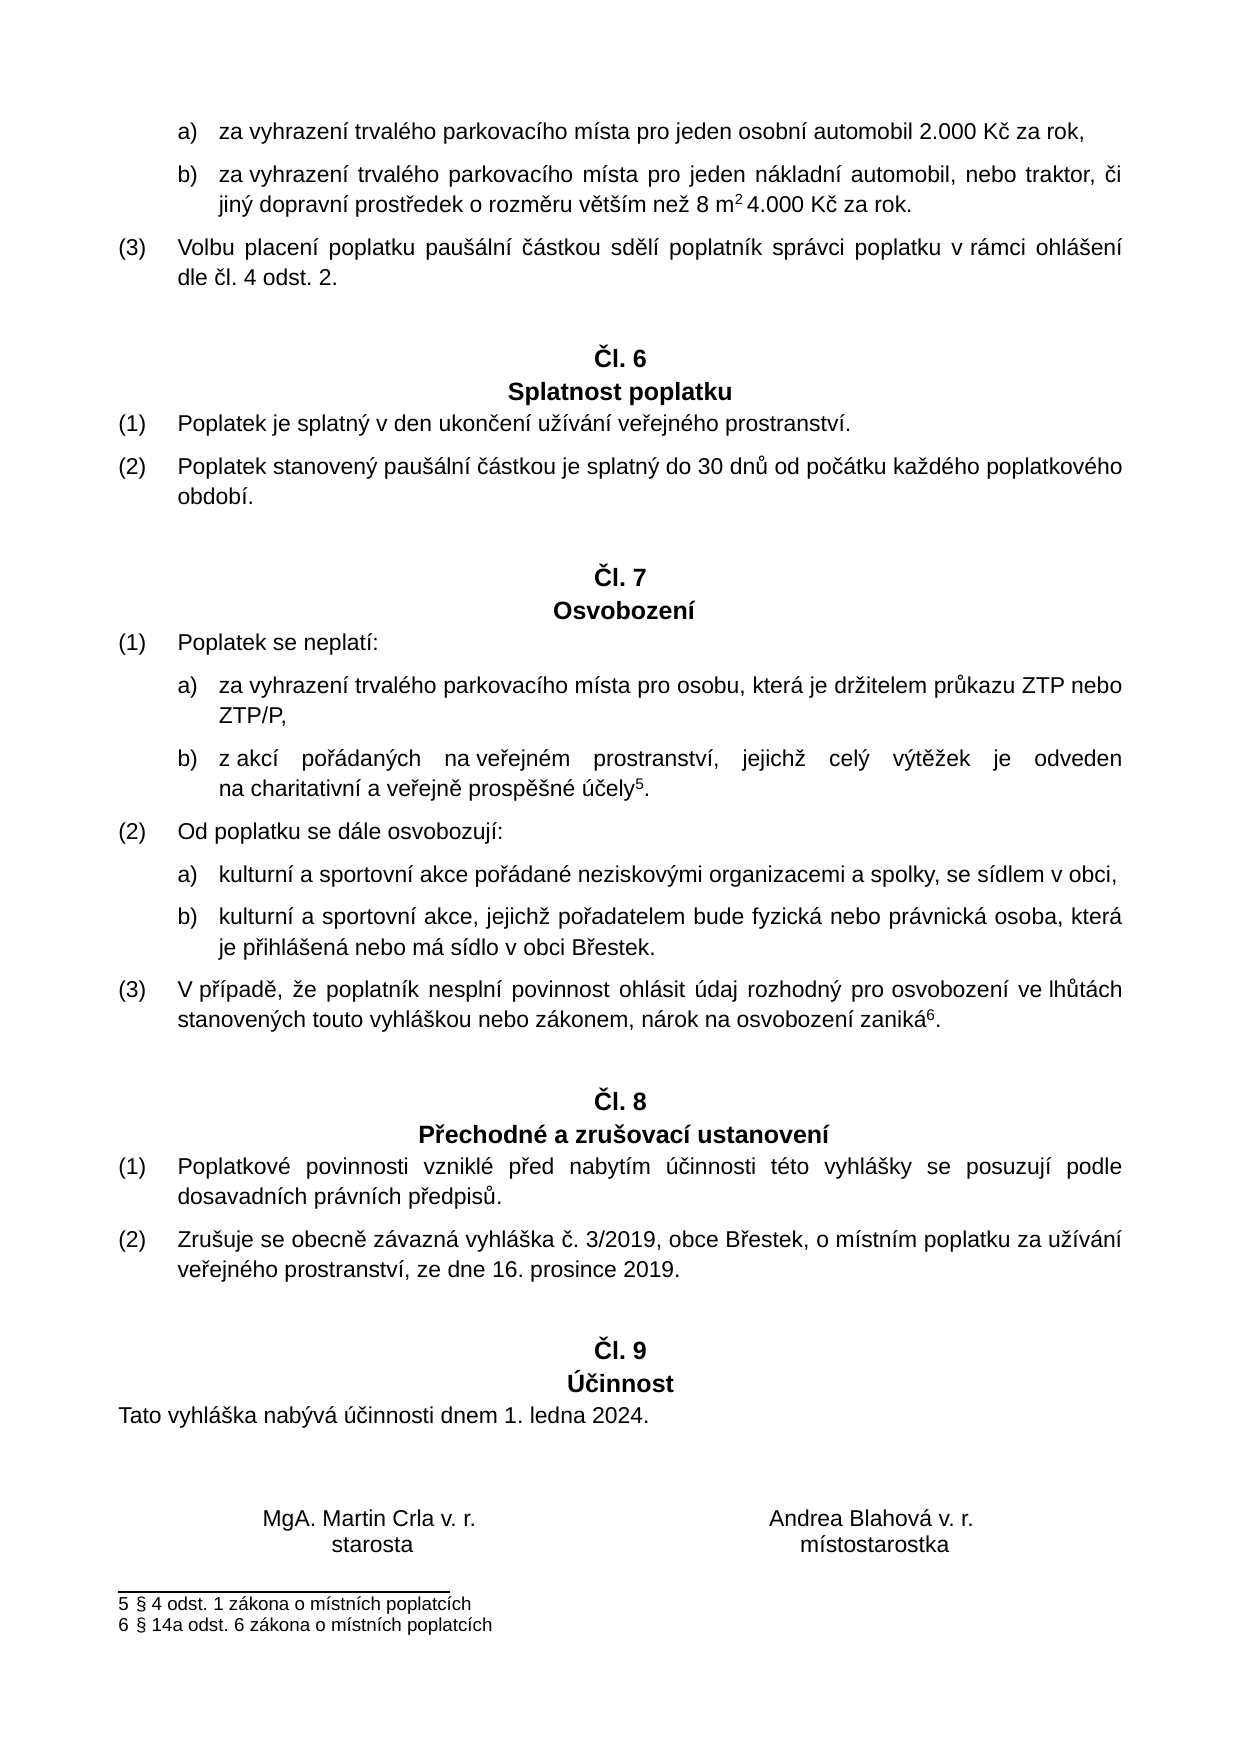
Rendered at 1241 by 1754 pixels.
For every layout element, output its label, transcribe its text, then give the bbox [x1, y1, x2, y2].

list Zrušuje se obecně závazná vyhláška č. 3/2019, obce Břestek, o místním poplatku za užívání veřejného prostranství, ze dne 16. prosince 2019. [118, 1226, 1122, 1282]
list Poplatkové povinnosti vzniklé před nabytím účinnosti této vyhlášky se posuzují podle dosavadních právních předpisů. [118, 1153, 1122, 1209]
list za vyhrazení trvalého parkovacího místa pro jeden osobní automobil 2.000 Kč za rok, [177, 118, 1122, 144]
subtitle Čl. 6 Splatnost poplatku [118, 344, 1122, 406]
list Poplatek stanovený paušální částkou je splatný do 30 dnů od počátku každého poplatkového období. [118, 453, 1122, 509]
list za vyhrazení trvalého parkovacího místa pro osobu, která je držitelem průkazu ZTP nebo ZTP/P, [177, 672, 1122, 729]
list Od poplatku se dále osvobozují: [118, 818, 1122, 844]
list za vyhrazení trvalého parkovacího místa pro jeden nákladní automobil, nebo traktor, či jiný dopravní prostředek o rozměru větším než 8 m2 4.000 Kč za rok. [177, 161, 1122, 217]
list V případě, že poplatník nesplní povinnost ohlásit údaj rozhodný pro osvobození ve lhůtách stanovených touto vyhláškou nebo zákonem, nárok na osvobození zaniká. [118, 976, 1122, 1033]
list § 14a odst. 6 zákona o místních poplatcích [118, 1614, 1122, 1635]
subtitle Čl. 8 Přechodné a zrušovací ustanovení [118, 1087, 1122, 1148]
subtitle Čl. 9 Účinnost [118, 1336, 1122, 1398]
text Tato vyhláška nabývá účinnosti dnem 1. ledna 2024. [118, 1402, 1122, 1428]
table_header MgA. Martin Crla v. r. starosta [118, 1445, 620, 1563]
list z akcí pořádaných na veřejném prostranství, jejichž celý výtěžek je odveden na charitativní a veřejně prospěšné účely. [177, 745, 1122, 802]
list § 4 odst. 1 zákona o místních poplatcích [118, 1592, 1122, 1614]
list Poplatek se neplatí: [118, 629, 1122, 656]
list Poplatek je splatný v den ukončení užívání veřejného prostranství. [118, 410, 1122, 437]
list kulturní a sportovní akce pořádané neziskovými organizacemi a spolky, se sídlem v obci, [177, 861, 1122, 887]
table_header Andrea Blahová v. r. místostarostka [620, 1445, 1122, 1563]
list Volbu placení poplatku paušální částkou sdělí poplatník správci poplatku v rámci ohlášení dle čl. 4 odst. 2. [118, 234, 1122, 290]
subtitle Čl. 7 Osvobození [118, 563, 1122, 625]
list kulturní a sportovní akce, jejichž pořadatelem bude fyzická nebo právnická osoba, která je přihlášená nebo má sídlo v obci Břestek. [177, 903, 1122, 960]
